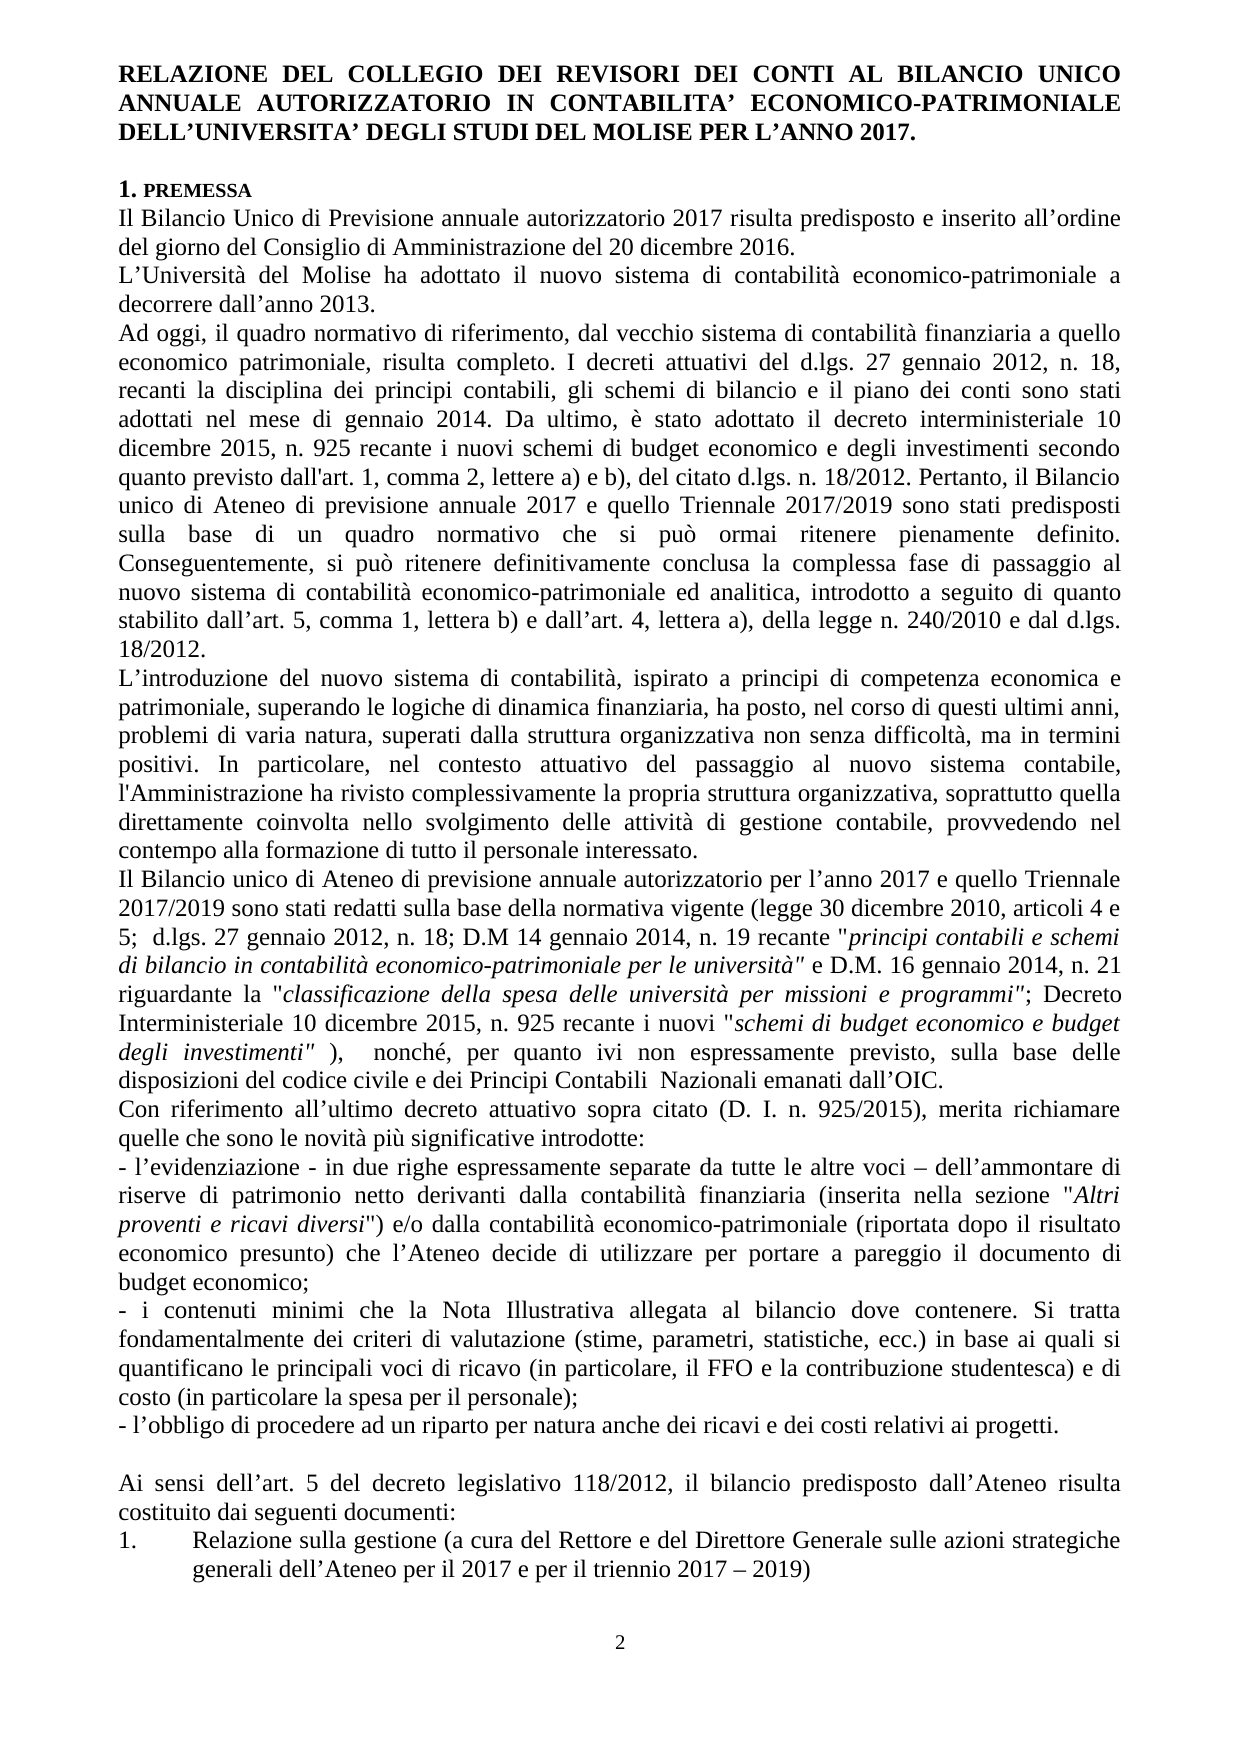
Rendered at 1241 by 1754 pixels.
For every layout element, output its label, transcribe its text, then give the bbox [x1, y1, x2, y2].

list Relazione sulla gestione (a cura del Rettore e del Direttore Generale sulle azioni strategiche generali dell’Ateneo per il 2017 e per il triennio 2017 – 2019) [118, 1525, 1122, 1583]
text RELAZIONE DEL COLLEGIO DEI REVISORI DEI CONTI AL BILANCIO UNICO ANNUALE AUTORIZZATORIO IN CONTABILITA’ ECONOMICO-PATRIMONIALE DELL’UNIVERSITA’ DEGLI STUDI DEL MOLISE PER L’ANNO 2017. [118, 59, 1122, 145]
text 1. premessa [118, 174, 1122, 203]
text L’introduzione del nuovo sistema di contabilità, ispirato a principi di competenza economica e patrimoniale, superando le logiche di dinamica finanziaria, ha posto, nel corso di questi ultimi anni, problemi di varia natura, superati dalla struttura organizzativa non senza difficoltà, ma in termini positivi. In particolare, nel contesto attuativo del passaggio al nuovo sistema contabile, l'Amministrazione ha rivisto complessivamente la propria struttura organizzativa, soprattutto quella direttamente coinvolta nello svolgimento delle attività di gestione contabile, provvedendo nel contempo alla formazione di tutto il personale interessato. [118, 663, 1122, 864]
text - l’evidenziazione - in due righe espressamente separate da tutte le altre voci – dell’ammontare di riserve di patrimonio netto derivanti dalla contabilità finanziaria (inserita nella sezione "Altri proventi e ricavi diversi") e/o dalla contabilità economico-patrimoniale (riportata dopo il risultato economico presunto) che l’Ateneo decide di utilizzare per portare a pareggio il documento di budget economico; [118, 1152, 1122, 1295]
text L’Università del Molise ha adottato il nuovo sistema di contabilità economico-patrimoniale a decorrere dall’anno 2013. [118, 260, 1122, 318]
text Il Bilancio unico di Ateneo di previsione annuale autorizzatorio per l’anno 2017 e quello Triennale 2017/2019 sono stati redatti sulla base della normativa vigente (legge 30 dicembre 2010, articoli 4 e 5; d.lgs. 27 gennaio 2012, n. 18; D.M 14 gennaio 2014, n. 19 recante "principi contabili e schemi di bilancio in contabilità economico-patrimoniale per le università" e D.M. 16 gennaio 2014, n. 21 riguardante la "classificazione della spesa delle università per missioni e programmi"; Decreto Interministeriale 10 dicembre 2015, n. 925 recante i nuovi "schemi di budget economico e budget degli investimenti" ), nonché, per quanto ivi non espressamente previsto, sulla base delle disposizioni del codice civile e dei Principi Contabili Nazionali emanati dall’OIC. [118, 864, 1122, 1094]
text - i contenuti minimi che la Nota Illustrativa allegata al bilancio dove contenere. Si tratta fondamentalmente dei criteri di valutazione (stime, parametri, statistiche, ecc.) in base ai quali si quantificano le principali voci di ricavo (in particolare, il FFO e la contribuzione studentesca) e di costo (in particolare la spesa per il personale); [118, 1295, 1122, 1410]
text Ai sensi dell’art. 5 del decreto legislativo 118/2012, il bilancio predisposto dall’Ateneo risulta costituito dai seguenti documenti: [118, 1468, 1122, 1525]
text Con riferimento all’ultimo decreto attuativo sopra citato (D. I. n. 925/2015), merita richiamare quelle che sono le novità più significative introdotte: [118, 1094, 1122, 1152]
text - l’obbligo di procedere ad un riparto per natura anche dei ricavi e dei costi relativi ai progetti. [118, 1410, 1122, 1439]
text Ad oggi, il quadro normativo di riferimento, dal vecchio sistema di contabilità finanziaria a quello economico patrimoniale, risulta completo. I decreti attuativi del d.lgs. 27 gennaio 2012, n. 18, recanti la disciplina dei principi contabili, gli schemi di bilancio e il piano dei conti sono stati adottati nel mese di gennaio 2014. Da ultimo, è stato adottato il decreto interministeriale 10 dicembre 2015, n. 925 recante i nuovi schemi di budget economico e degli investimenti secondo quanto previsto dall'art. 1, comma 2, lettere a) e b), del citato d.lgs. n. 18/2012. Pertanto, il Bilancio unico di Ateneo di previsione annuale 2017 e quello Triennale 2017/2019 sono stati predisposti sulla base di un quadro normativo che si può ormai ritenere pienamente definito. Conseguentemente, si può ritenere definitivamente conclusa la complessa fase di passaggio al nuovo sistema di contabilità economico-patrimoniale ed analitica, introdotto a seguito di quanto stabilito dall’art. 5, comma 1, lettera b) e dall’art. 4, lettera a), della legge n. 240/2010 e dal d.lgs. 18/2012. [118, 318, 1122, 663]
text Il Bilancio Unico di Previsione annuale autorizzatorio 2017 risulta predisposto e inserito all’ordine del giorno del Consiglio di Amministrazione del 20 dicembre 2016. [118, 203, 1122, 260]
